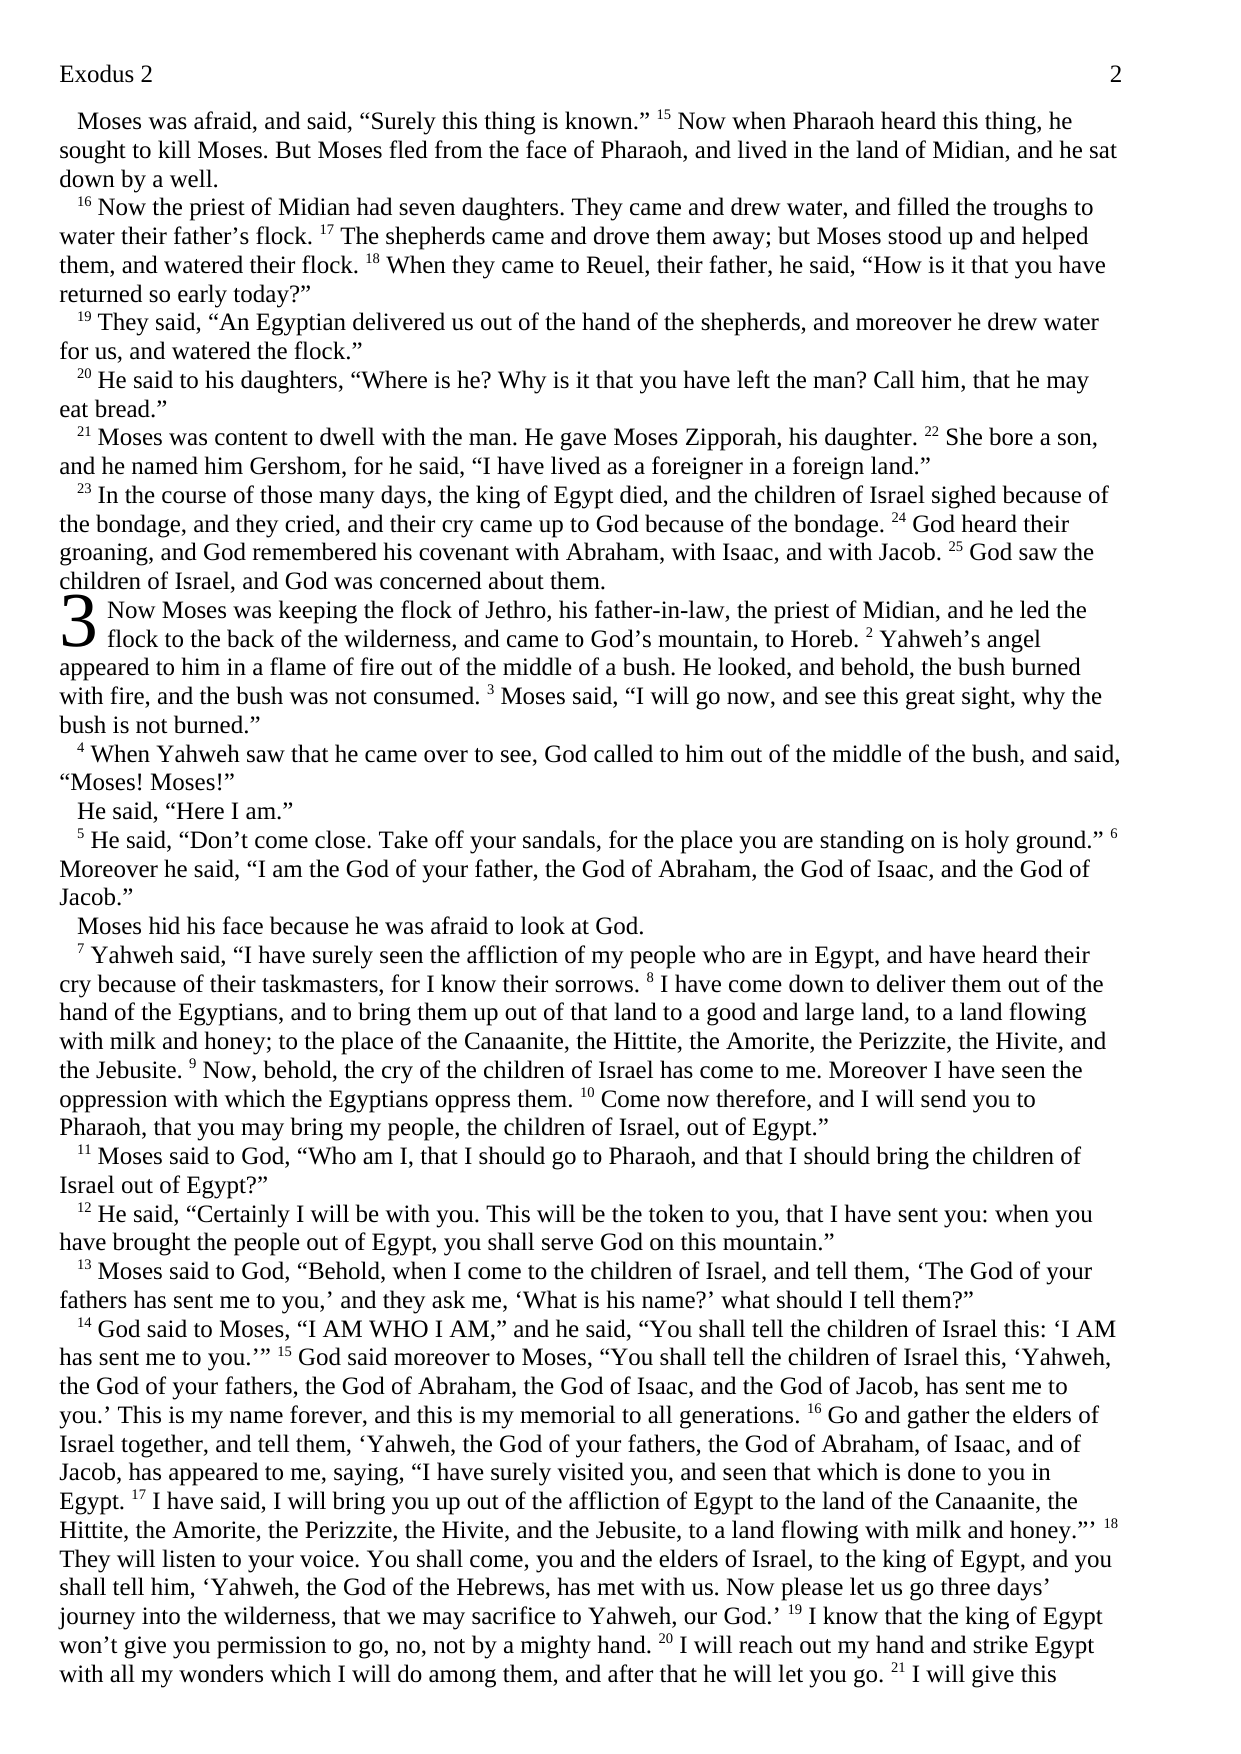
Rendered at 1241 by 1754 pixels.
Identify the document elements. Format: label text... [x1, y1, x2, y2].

text 21 Moses was content to dwell with the man. He gave Moses Zipporah, his daughter. 22 She bore a son, and he named him Gershom, for he said, “I have lived as a foreigner in a foreign land.” [59, 422, 1122, 480]
text 19 They said, “An Egyptian delivered us out of the hand of the shepherds, and moreover he drew water for us, and watered the flock.” [59, 307, 1122, 365]
text 4 When Yahweh saw that he came over to see, God called to him out of the middle of the bush, and said, “Moses! Moses!” [59, 739, 1122, 796]
text 23 In the course of those many days, the king of Egypt died, and the children of Israel sighed because of the bondage, and they cried, and their cry came up to God because of the bondage. 24 God heard their groaning, and God remembered his covenant with Abraham, with Isaac, and with Jacob. 25 God saw the children of Israel, and God was concerned about them. [59, 480, 1122, 595]
text 7 Yahweh said, “I have surely seen the affliction of my people who are in Egypt, and have heard their cry because of their taskmasters, for I know their sorrows. 8 I have come down to deliver them out of the hand of the Egyptians, and to bring them up out of that land to a good and large land, to a land flowing with milk and honey; to the place of the Canaanite, the Hittite, the Amorite, the Perizzite, the Hivite, and the Jebusite. 9 Now, behold, the cry of the children of Israel has come to me. Moreover I have seen the oppression with which the Egyptians oppress them. 10 Come now therefore, and I will send you to Pharaoh, that you may bring my people, the children of Israel, out of Egypt.” [59, 940, 1122, 1141]
text 20 He said to his daughters, “Where is he? Why is it that you have left the man? Call him, that he may eat bread.” [59, 365, 1122, 422]
text 11 Moses said to God, “Who am I, that I should go to Pharaoh, and that I should bring the children of Israel out of Egypt?” [59, 1141, 1122, 1199]
text 16 Now the priest of Midian had seven daughters. They came and drew water, and filled the troughs to water their father’s flock. 17 The shepherds came and drove them away; but Moses stood up and helped them, and watered their flock. 18 When they came to Reuel, their father, he said, “How is it that you have returned so early today?” [59, 192, 1122, 307]
text 3Now Moses was keeping the flock of Jethro, his father-in-law, the priest of Midian, and he led the flock to the back of the wilderness, and came to God’s mountain, to Horeb. 2 Yahweh’s angel appeared to him in a flame of fire out of the middle of a bush. He looked, and behold, the bush burned with fire, and the bush was not consumed. 3 Moses said, “I will go now, and see this great sight, why the bush is not burned.” [59, 595, 1122, 739]
text He said, “Here I am.” [59, 796, 1122, 825]
text 5 He said, “Don’t come close. Take off your sandals, for the place you are standing on is holy ground.” 6 Moreover he said, “I am the God of your father, the God of Abraham, the God of Isaac, and the God of Jacob.” [59, 825, 1122, 911]
text Moses was afraid, and said, “Surely this thing is known.” 15 Now when Pharaoh heard this thing, he sought to kill Moses. But Moses fled from the face of Pharaoh, and lived in the land of Midian, and he sat down by a well. [59, 106, 1122, 192]
text 13 Moses said to God, “Behold, when I come to the children of Israel, and tell them, ‘The God of your fathers has sent me to you,’ and they ask me, ‘What is his name?’ what should I tell them?” [59, 1256, 1122, 1314]
text 14 God said to Moses, “I AM WHO I AM,” and he said, “You shall tell the children of Israel this: ‘I AM has sent me to you.’” 15 God said moreover to Moses, “You shall tell the children of Israel this, ‘Yahweh, the God of your fathers, the God of Abraham, the God of Isaac, and the God of Jacob, has sent me to you.’ This is my name forever, and this is my memorial to all generations. 16 Go and gather the elders of Israel together, and tell them, ‘Yahweh, the God of your fathers, the God of Abraham, of Isaac, and of Jacob, has appeared to me, saying, “I have surely visited you, and seen that which is done to you in Egypt. 17 I have said, I will bring you up out of the affliction of Egypt to the land of the Canaanite, the Hittite, the Amorite, the Perizzite, the Hivite, and the Jebusite, to a land flowing with milk and honey.”’ 18 They will listen to your voice. You shall come, you and the elders of Israel, to the king of Egypt, and you shall tell him, ‘Yahweh, the God of the Hebrews, has met with us. Now please let us go three days’ journey into the wilderness, that we may sacrifice to Yahweh, our God.’ 19 I know that the king of Egypt won’t give you permission to go, no, not by a mighty hand. 20 I will reach out my hand and strike Egypt with all my wonders which I will do among them, and after that he will let you go. 21 I will give this [59, 1314, 1122, 1687]
text Moses hid his face because he was afraid to look at God. [59, 911, 1122, 940]
text 12 He said, “Certainly I will be with you. This will be the token to you, that I have sent you: when you have brought the people out of Egypt, you shall serve God on this mountain.” [59, 1199, 1122, 1256]
